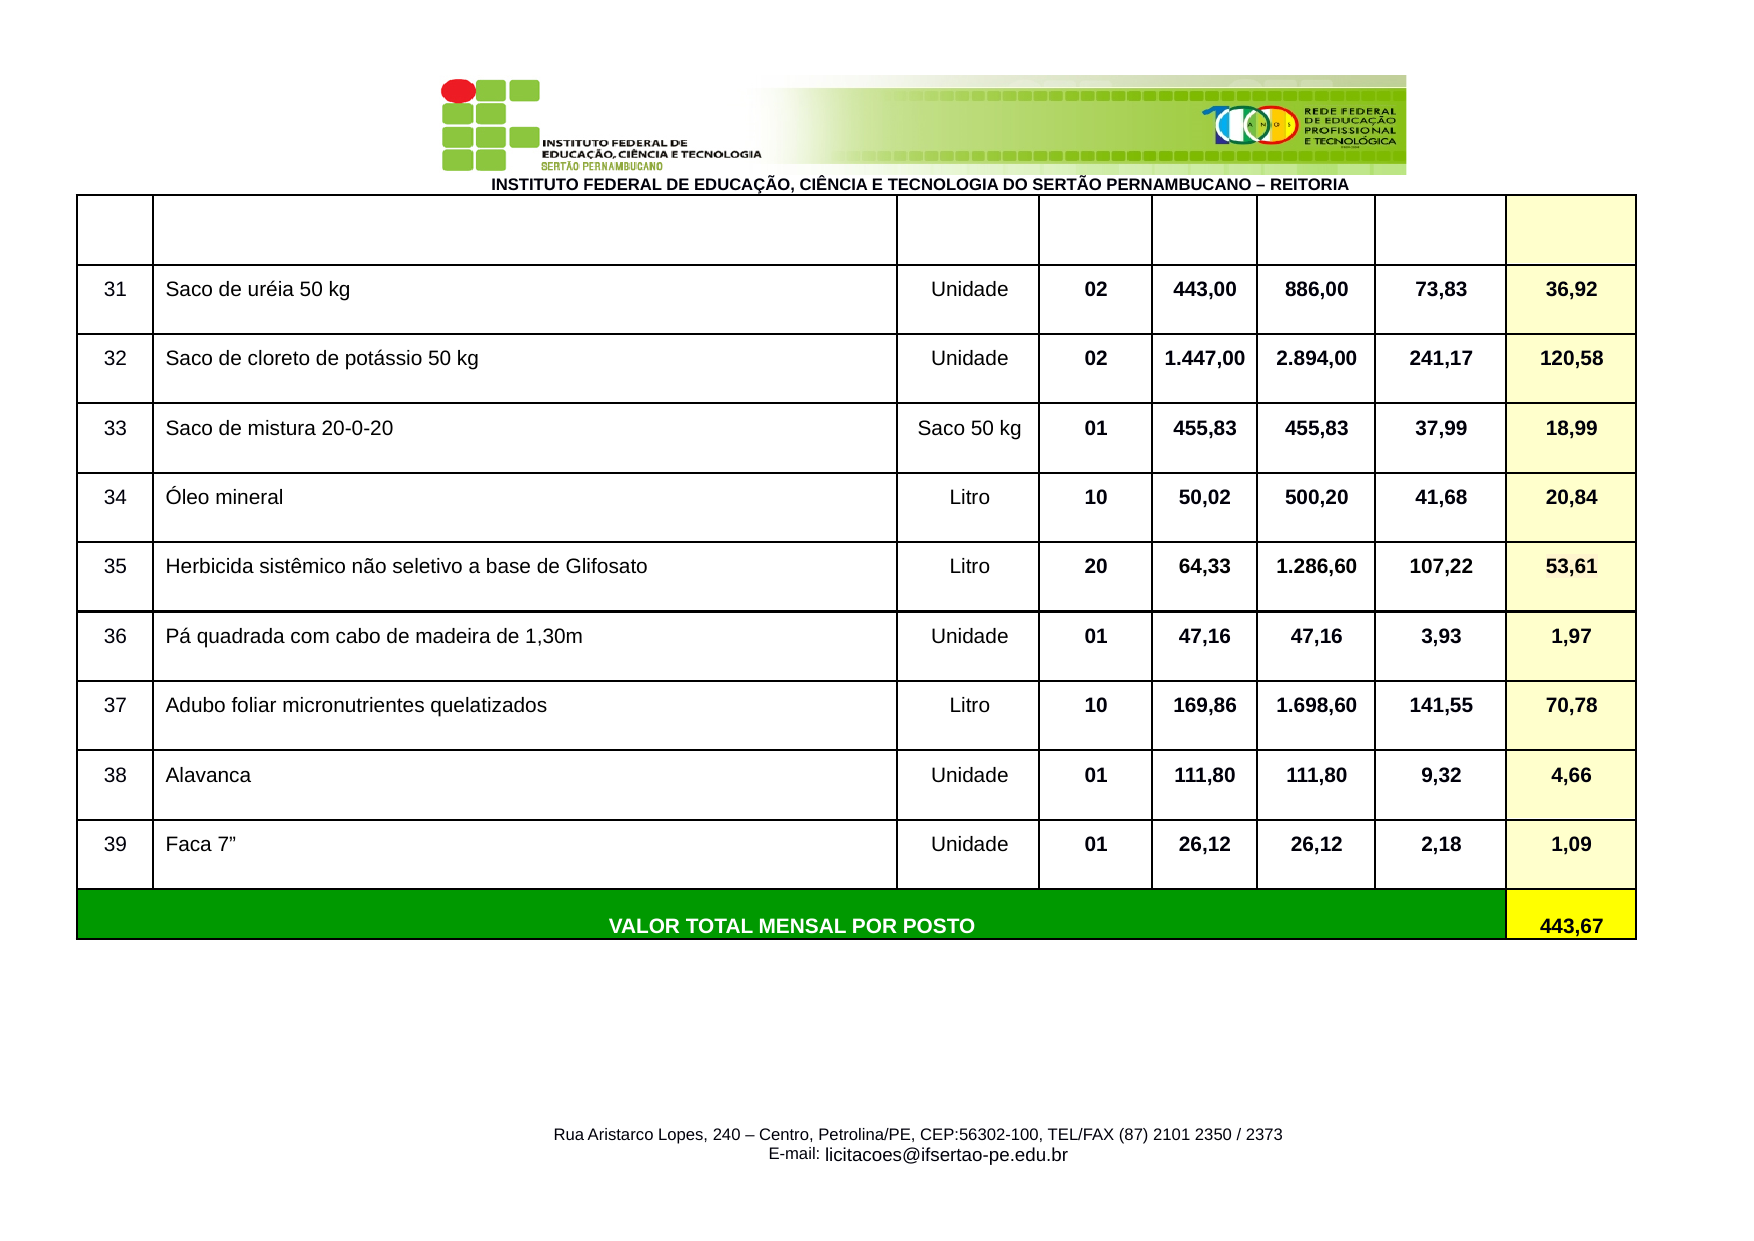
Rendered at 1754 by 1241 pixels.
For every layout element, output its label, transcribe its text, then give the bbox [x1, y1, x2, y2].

table_cell 02 [1040, 266, 1151, 333]
table_cell 73,83 [1376, 266, 1505, 333]
table_cell Adubo foliar micronutrientes quelatizados [154, 682, 896, 749]
table_cell Unidade [898, 751, 1038, 818]
table_cell 120,58 [1507, 335, 1635, 402]
table_cell 886,00 [1258, 266, 1374, 333]
table_cell 10 [1040, 682, 1151, 749]
table_cell 241,17 [1376, 335, 1505, 402]
table_cell 455,83 [1258, 404, 1374, 472]
table_cell 01 [1040, 821, 1151, 888]
table_cell 50,02 [1153, 474, 1256, 541]
table_cell Saco de cloreto de potássio 50 kg [154, 335, 896, 402]
table_cell [1258, 196, 1374, 263]
table_cell 33 [78, 404, 152, 472]
table_cell Unidade [898, 335, 1038, 402]
table_cell [1153, 196, 1256, 263]
table_cell 70,78 [1507, 682, 1635, 749]
table_cell 53,61 [1507, 543, 1635, 610]
table_cell Alavanca [154, 751, 896, 818]
table_cell 01 [1040, 751, 1151, 818]
table_cell Saco 50 kg [898, 404, 1038, 472]
table_cell 01 [1040, 404, 1151, 472]
table_cell 20 [1040, 543, 1151, 610]
table_cell 18,99 [1507, 404, 1635, 472]
table_cell Faca 7” [154, 821, 896, 888]
table_cell 455,83 [1153, 404, 1256, 472]
table_cell 1.698,60 [1258, 682, 1374, 749]
table_cell [78, 196, 152, 263]
table_cell 4,66 [1507, 751, 1635, 818]
table_cell [898, 196, 1038, 263]
table_cell 1,09 [1507, 821, 1635, 888]
table_cell 3,93 [1376, 613, 1505, 680]
table_cell 141,55 [1376, 682, 1505, 749]
table_cell Unidade [898, 266, 1038, 333]
table_cell 02 [1040, 335, 1151, 402]
table_cell VALOR TOTAL MENSAL POR POSTO [78, 890, 1505, 938]
table_cell 64,33 [1153, 543, 1256, 610]
table_cell 26,12 [1153, 821, 1256, 888]
table_cell Pá quadrada com cabo de madeira de 1,30m [154, 613, 896, 680]
table_cell 1.286,60 [1258, 543, 1374, 610]
table_cell Herbicida sistêmico não seletivo a base de Glifosato [154, 543, 896, 610]
table_cell 10 [1040, 474, 1151, 541]
table_cell 107,22 [1376, 543, 1505, 610]
table_cell 443,00 [1153, 266, 1256, 333]
table_cell Óleo mineral [154, 474, 896, 541]
table_cell 47,16 [1153, 613, 1256, 680]
table_cell 31 [78, 266, 152, 333]
table_cell 111,80 [1258, 751, 1374, 818]
table_cell 2,18 [1376, 821, 1505, 888]
table_cell 26,12 [1258, 821, 1374, 888]
table_cell 39 [78, 821, 152, 888]
table_cell 38 [78, 751, 152, 818]
table_cell 20,84 [1507, 474, 1635, 541]
table_cell 47,16 [1258, 613, 1374, 680]
table_cell 37 [78, 682, 152, 749]
table_cell 35 [78, 543, 152, 610]
picture [430, 75, 1407, 175]
table_cell [154, 196, 896, 263]
table_cell 111,80 [1153, 751, 1256, 818]
table_cell 34 [78, 474, 152, 541]
table_cell 36 [78, 613, 152, 680]
table_cell 36,92 [1507, 266, 1635, 333]
table_cell 32 [78, 335, 152, 402]
table_cell 1,97 [1507, 613, 1635, 680]
table_cell Litro [898, 682, 1038, 749]
table_cell [1376, 196, 1505, 263]
table_cell [1040, 196, 1151, 263]
table_cell 9,32 [1376, 751, 1505, 818]
table_cell Saco de uréia 50 kg [154, 266, 896, 333]
table_cell [1507, 196, 1635, 263]
table_cell Unidade [898, 821, 1038, 888]
table_cell 2.894,00 [1258, 335, 1374, 402]
table_cell 169,86 [1153, 682, 1256, 749]
table_cell Unidade [898, 613, 1038, 680]
table_cell Litro [898, 543, 1038, 610]
table_cell 1.447,00 [1153, 335, 1256, 402]
table_cell Saco de mistura 20-0-20 [154, 404, 896, 472]
table_cell 500,20 [1258, 474, 1374, 541]
table_cell 443,67 [1507, 890, 1635, 938]
table_cell Litro [898, 474, 1038, 541]
table_cell 37,99 [1376, 404, 1505, 472]
table_cell 41,68 [1376, 474, 1505, 541]
table_cell 01 [1040, 613, 1151, 680]
